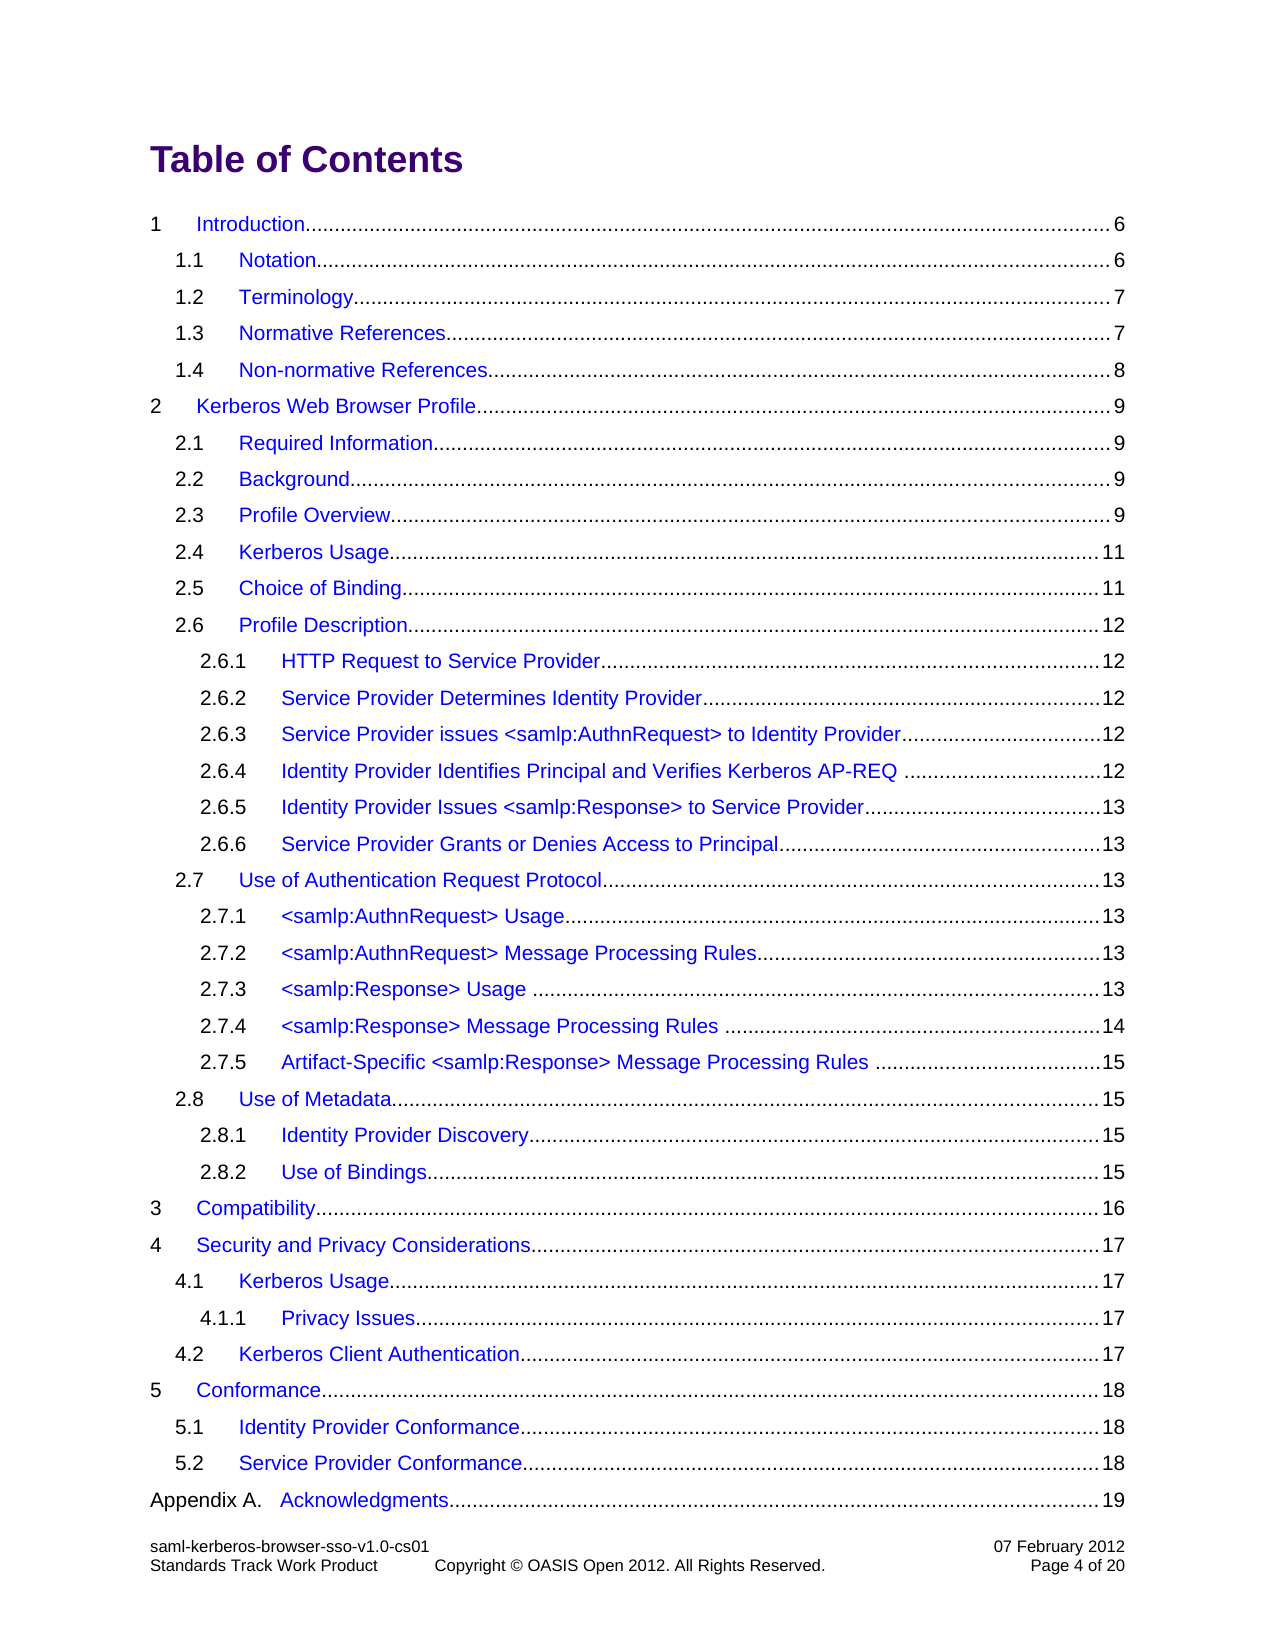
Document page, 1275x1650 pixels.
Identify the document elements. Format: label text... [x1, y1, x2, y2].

text 2 Kerberos Web Browser Profile 9 [150, 394, 1125, 418]
text 5 Conformance 18 [150, 1378, 1125, 1402]
text 2.6.1 HTTP Request to Service Provider 12 [200, 649, 1125, 673]
text 3 Compatibility 16 [150, 1196, 1125, 1220]
text 2.7.2 <samlp:AuthnRequest> Message Processing Rules 13 [200, 941, 1125, 965]
text 2.2 Background 9 [175, 467, 1125, 491]
text 2.4 Kerberos Usage 11 [175, 540, 1125, 564]
text 2.6.3 Service Provider issues <samlp:AuthnRequest> to Identity Provider 12 [200, 722, 1125, 746]
text 4.1.1 Privacy Issues 17 [200, 1305, 1125, 1329]
text 2.7.3 <samlp:Response> Usage 13 [200, 977, 1125, 1001]
text Appendix A. Acknowledgments 19 [150, 1488, 1125, 1512]
text 1.4 Non-normative References 8 [175, 357, 1125, 381]
text 2.3 Profile Overview 9 [175, 503, 1125, 527]
text 2.8.2 Use of Bindings 15 [200, 1159, 1125, 1183]
text 1 Introduction 6 [150, 212, 1125, 236]
text Table of Contents [150, 137, 1125, 180]
text 2.5 Choice of Binding 11 [175, 576, 1125, 600]
text 5.1 Identity Provider Conformance 18 [175, 1415, 1125, 1439]
text 2.7.1 <samlp:AuthnRequest> Usage 13 [200, 904, 1125, 928]
text 4.1 Kerberos Usage 17 [175, 1269, 1125, 1293]
text 2.6.2 Service Provider Determines Identity Provider 12 [200, 686, 1125, 709]
text 2.6 Profile Description 12 [175, 613, 1125, 637]
text 2.6.6 Service Provider Grants or Denies Access to Principal 13 [200, 831, 1125, 855]
text 2.7 Use of Authentication Request Protocol 13 [175, 868, 1125, 892]
text 4 Security and Privacy Considerations 17 [150, 1232, 1125, 1256]
text 2.8.1 Identity Provider Discovery 15 [200, 1123, 1125, 1147]
text 2.7.4 <samlp:Response> Message Processing Rules 14 [200, 1014, 1125, 1038]
text 2.6.5 Identity Provider Issues <samlp:Response> to Service Provider 13 [200, 795, 1125, 819]
text 5.2 Service Provider Conformance 18 [175, 1451, 1125, 1475]
text 4.2 Kerberos Client Authentication 17 [175, 1342, 1125, 1366]
text 2.1 Required Information 9 [175, 430, 1125, 454]
text 2.6.4 Identity Provider Identifies Principal and Verifies Kerberos AP-REQ 12 [200, 758, 1125, 782]
text 1.3 Normative References 7 [175, 321, 1125, 345]
text 2.8 Use of Metadata 15 [175, 1087, 1125, 1111]
text 2.7.5 Artifact-Specific <samlp:Response> Message Processing Rules 15 [200, 1050, 1125, 1074]
text 1.1 Notation 6 [175, 248, 1125, 272]
text 1.2 Terminology 7 [175, 284, 1125, 308]
